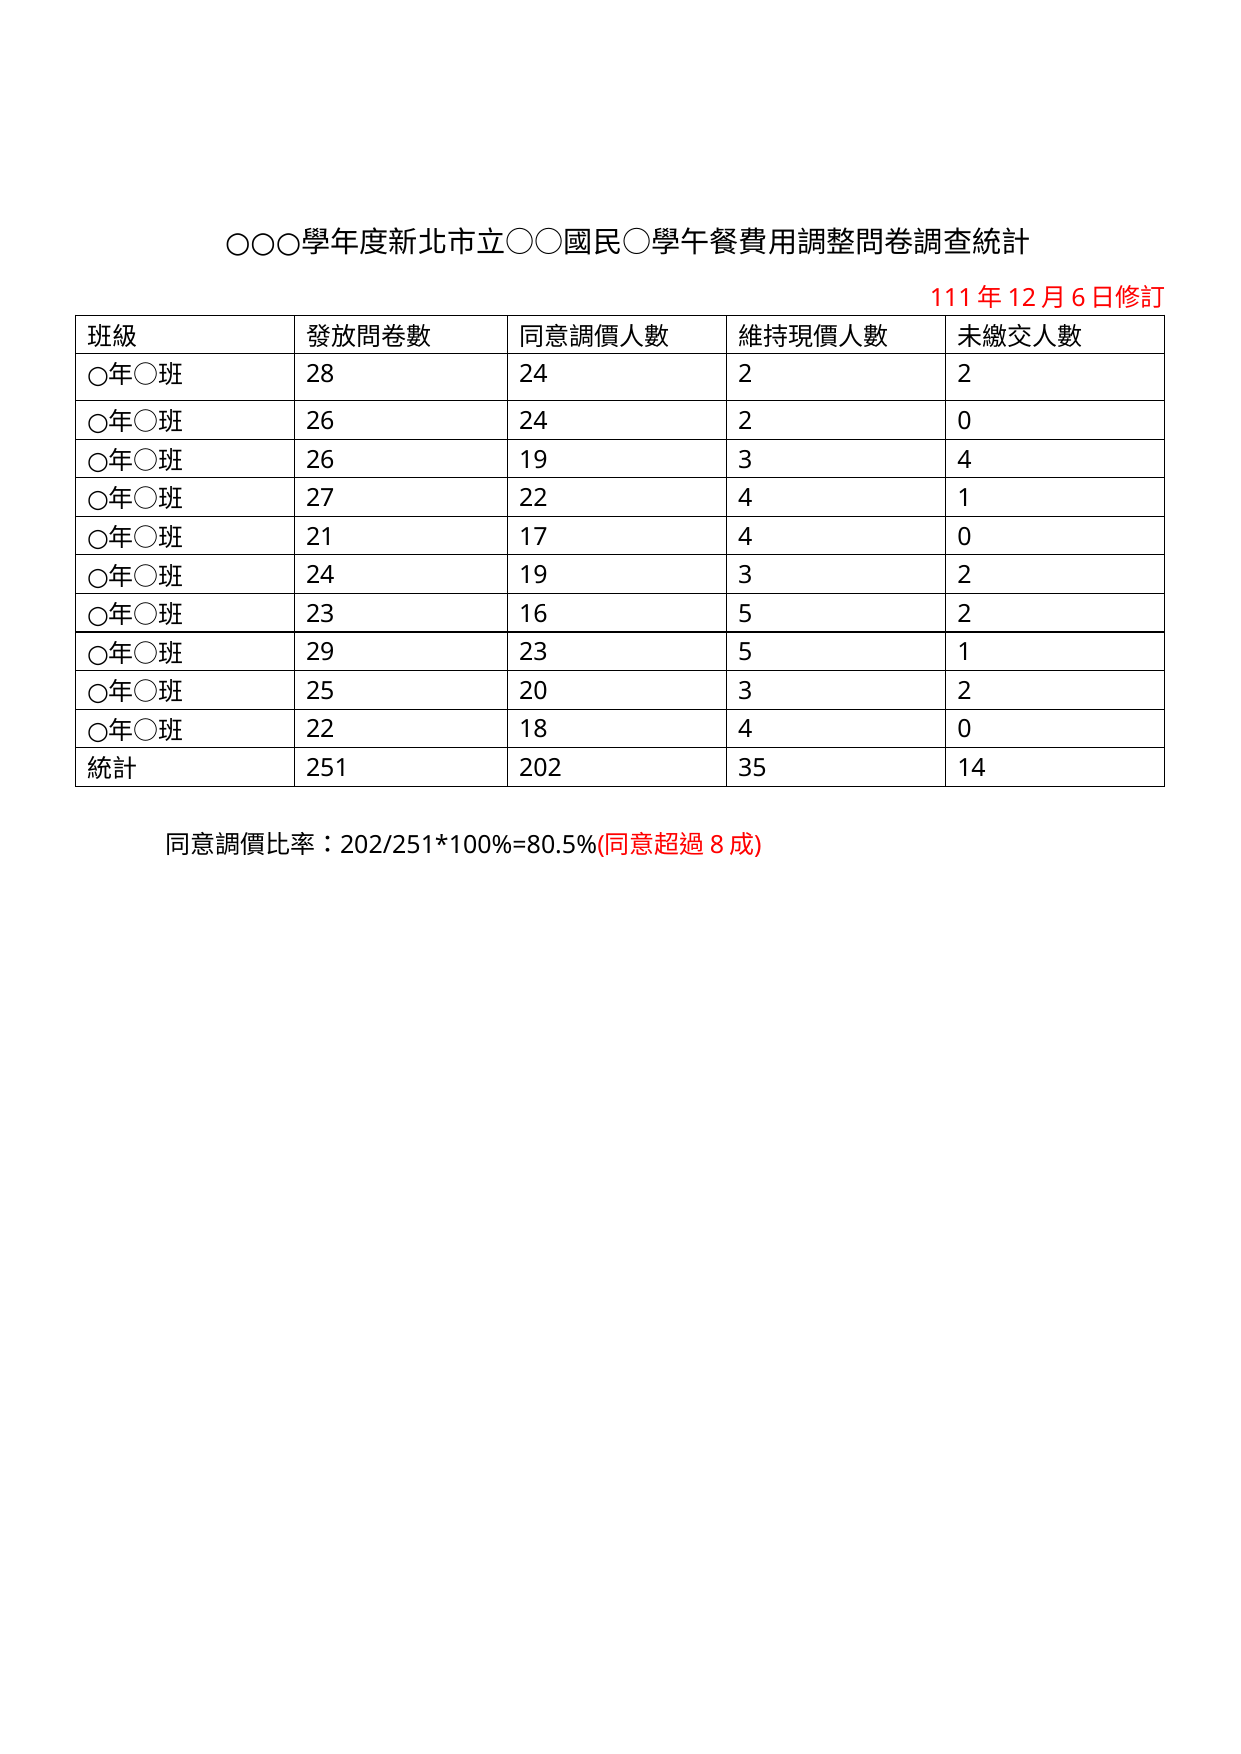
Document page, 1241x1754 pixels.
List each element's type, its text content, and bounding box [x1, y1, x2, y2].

list 同意調價比率：202/251*100%=80.5%(同意超過8成) [165, 824, 1165, 862]
table_header 維持現價人數 [727, 316, 945, 353]
table_cell ○年○班 [76, 478, 294, 516]
table_cell 29 [295, 633, 507, 670]
table_cell 23 [295, 594, 507, 631]
table_cell ○年○班 [76, 710, 294, 747]
table_cell ○年○班 [76, 594, 294, 631]
table_cell 21 [295, 517, 507, 554]
table_cell 26 [295, 401, 507, 439]
table_cell 17 [508, 517, 726, 554]
table_cell 16 [508, 594, 726, 631]
table_cell ○年○班 [76, 633, 294, 670]
table_cell 2 [727, 401, 945, 439]
table_cell 24 [295, 555, 507, 593]
table_cell 2 [727, 354, 945, 400]
table_cell 23 [508, 633, 726, 670]
table_cell 24 [508, 354, 726, 400]
table_header 班級 [76, 316, 294, 353]
text 111年12月6日修訂 [75, 277, 1165, 314]
table_header 發放問卷數 [295, 316, 507, 353]
table_cell ○年○班 [76, 354, 294, 400]
table_cell 2 [946, 354, 1164, 400]
table_cell 19 [508, 440, 726, 477]
table_cell 5 [727, 633, 945, 670]
table_cell 2 [946, 555, 1164, 593]
table_cell 25 [295, 671, 507, 708]
table_cell 1 [946, 633, 1164, 670]
table_cell 2 [946, 671, 1164, 708]
table_cell ○年○班 [76, 440, 294, 477]
table_cell 0 [946, 401, 1164, 439]
table_cell 統計 [76, 748, 294, 786]
table_cell 35 [727, 748, 945, 786]
table_cell ○年○班 [76, 555, 294, 593]
table_cell 18 [508, 710, 726, 747]
table_cell 0 [946, 517, 1164, 554]
table_cell 3 [727, 555, 945, 593]
table_cell ○年○班 [76, 671, 294, 708]
table_cell 1 [946, 478, 1164, 516]
table_cell 24 [508, 401, 726, 439]
table_cell 5 [727, 594, 945, 631]
table_cell 3 [727, 671, 945, 708]
text ○○○學年度新北市立○○國民○學午餐費用調整問卷調查統計 [90, 202, 1165, 277]
table_cell 4 [727, 478, 945, 516]
table_cell 22 [508, 478, 726, 516]
table_cell 0 [946, 710, 1164, 747]
table_header 未繳交人數 [946, 316, 1164, 353]
table_cell ○年○班 [76, 517, 294, 554]
table_cell 27 [295, 478, 507, 516]
table_cell 4 [727, 710, 945, 747]
table_cell ○年○班 [76, 401, 294, 439]
table_cell 22 [295, 710, 507, 747]
table_cell 4 [946, 440, 1164, 477]
table_cell 19 [508, 555, 726, 593]
table_header 同意調價人數 [508, 316, 726, 353]
table_cell 3 [727, 440, 945, 477]
table_cell 251 [295, 748, 507, 786]
table_cell 4 [727, 517, 945, 554]
table_cell 14 [946, 748, 1164, 786]
table_cell 28 [295, 354, 507, 400]
table_cell 26 [295, 440, 507, 477]
table_cell 202 [508, 748, 726, 786]
table_cell 2 [946, 594, 1164, 631]
table_cell 20 [508, 671, 726, 708]
